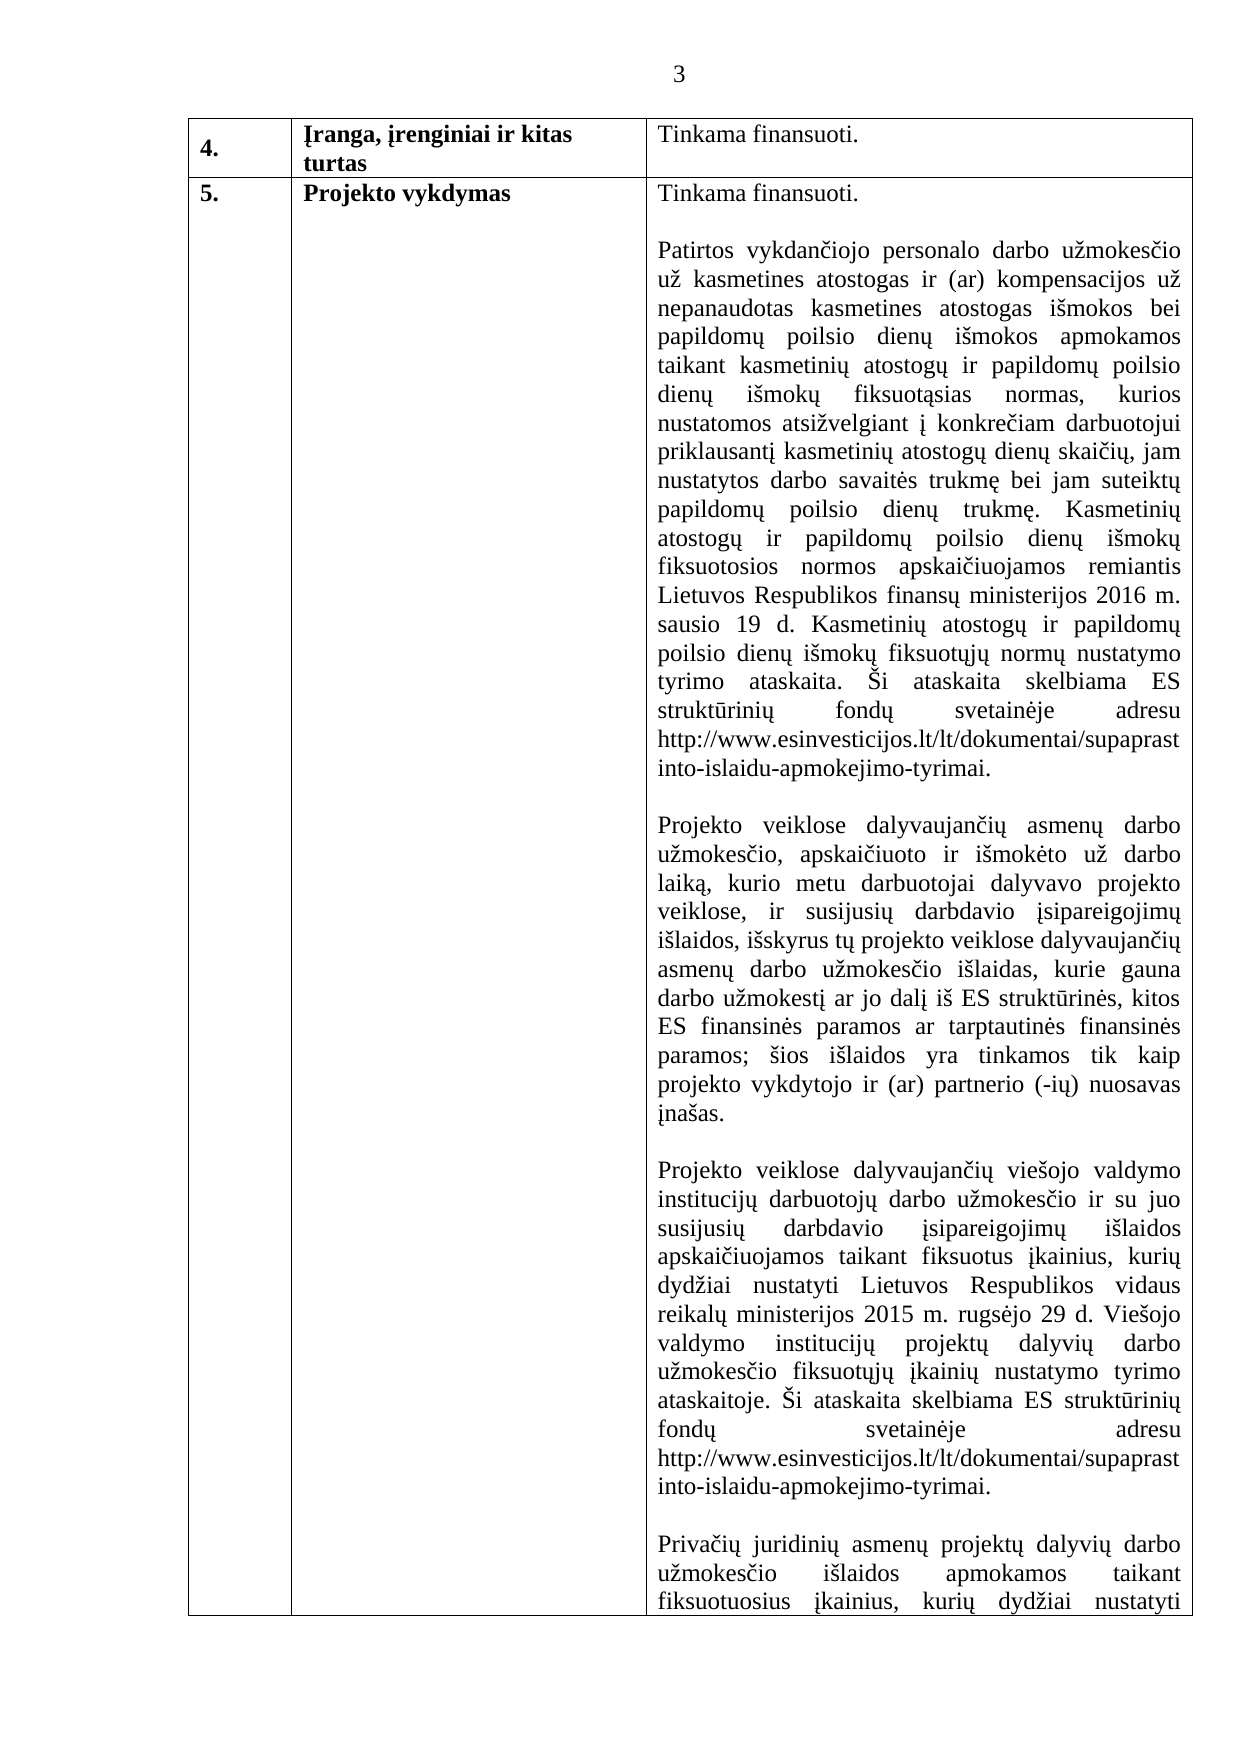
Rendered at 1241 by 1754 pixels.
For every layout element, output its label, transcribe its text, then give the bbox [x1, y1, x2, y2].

table_cell Tinkama finansuoti. [647, 119, 1192, 177]
table_cell 5. [189, 178, 291, 1615]
table_cell 4. [189, 119, 291, 177]
table_cell Projekto vykdymas [292, 178, 646, 1615]
table_cell Tinkama finansuoti. Patirtos vykdančiojo personalo darbo užmokesčio už kasmetines atostogas ir (ar) kompensacijos už nepanaudotas kasmetines atostogas išmokos bei papildomų poilsio dienų išmokos apmokamos taikant kasmetinių atostogų ir papildomų poilsio dienų išmokų fiksuotąsias normas, kurios nustatomos atsižvelgiant į konkrečiam darbuotojui priklausantį kasmetinių atostogų dienų skaičių, jam nustatytos darbo savaitės trukmę bei jam suteiktų papildomų poilsio dienų trukmę. Kasmetinių atostogų ir papildomų poilsio dienų išmokų fiksuotosios normos apskaičiuojamos remiantis Lietuvos Respublikos finansų ministerijos 2016 m. sausio 19 d. Kasmetinių atostogų ir papildomų poilsio dienų išmokų fiksuotųjų normų nustatymo tyrimo ataskaita. Ši ataskaita skelbiama ES struktūrinių fondų svetainėje adresu http://www.esinvesticijos.lt/lt/dokumentai/supaprastinto-islaidu-apmokejimo-tyrimai. Projekto veiklose dalyvaujančių asmenų darbo užmokesčio, apskaičiuoto ir išmokėto už darbo laiką, kurio metu darbuotojai dalyvavo projekto veiklose, ir susijusių darbdavio įsipareigojimų išlaidos, išskyrus tų projekto veiklose dalyvaujančių asmenų darbo užmokesčio išlaidas, kurie gauna darbo užmokestį ar jo dalį iš ES struktūrinės, kitos ES finansinės paramos ar tarptautinės finansinės paramos; šios išlaidos yra tinkamos tik kaip projekto vykdytojo ir (ar) partnerio (-ių) nuosavas įnašas. Projekto veiklose dalyvaujančių viešojo valdymo institucijų darbuotojų darbo užmokesčio ir su juo susijusių darbdavio įsipareigojimų išlaidos apskaičiuojamos taikant fiksuotus įkainius, kurių dydžiai nustatyti Lietuvos Respublikos vidaus reikalų ministerijos 2015 m. rugsėjo 29 d. Viešojo valdymo institucijų projektų dalyvių darbo užmokesčio fiksuotųjų įkainių nustatymo tyrimo ataskaitoje. Ši ataskaita skelbiama ES struktūrinių fondų svetainėje adresu http://www.esinvesticijos.lt/lt/dokumentai/supaprastinto-islaidu-apmokejimo-tyrimai. Privačių juridinių asmenų projektų dalyvių darbo užmokesčio išlaidos apmokamos taikant fiksuotuosius įkainius, kurių dydžiai nustatyti [647, 178, 1192, 1615]
table_cell Įranga, įrenginiai ir kitas turtas [292, 119, 646, 177]
